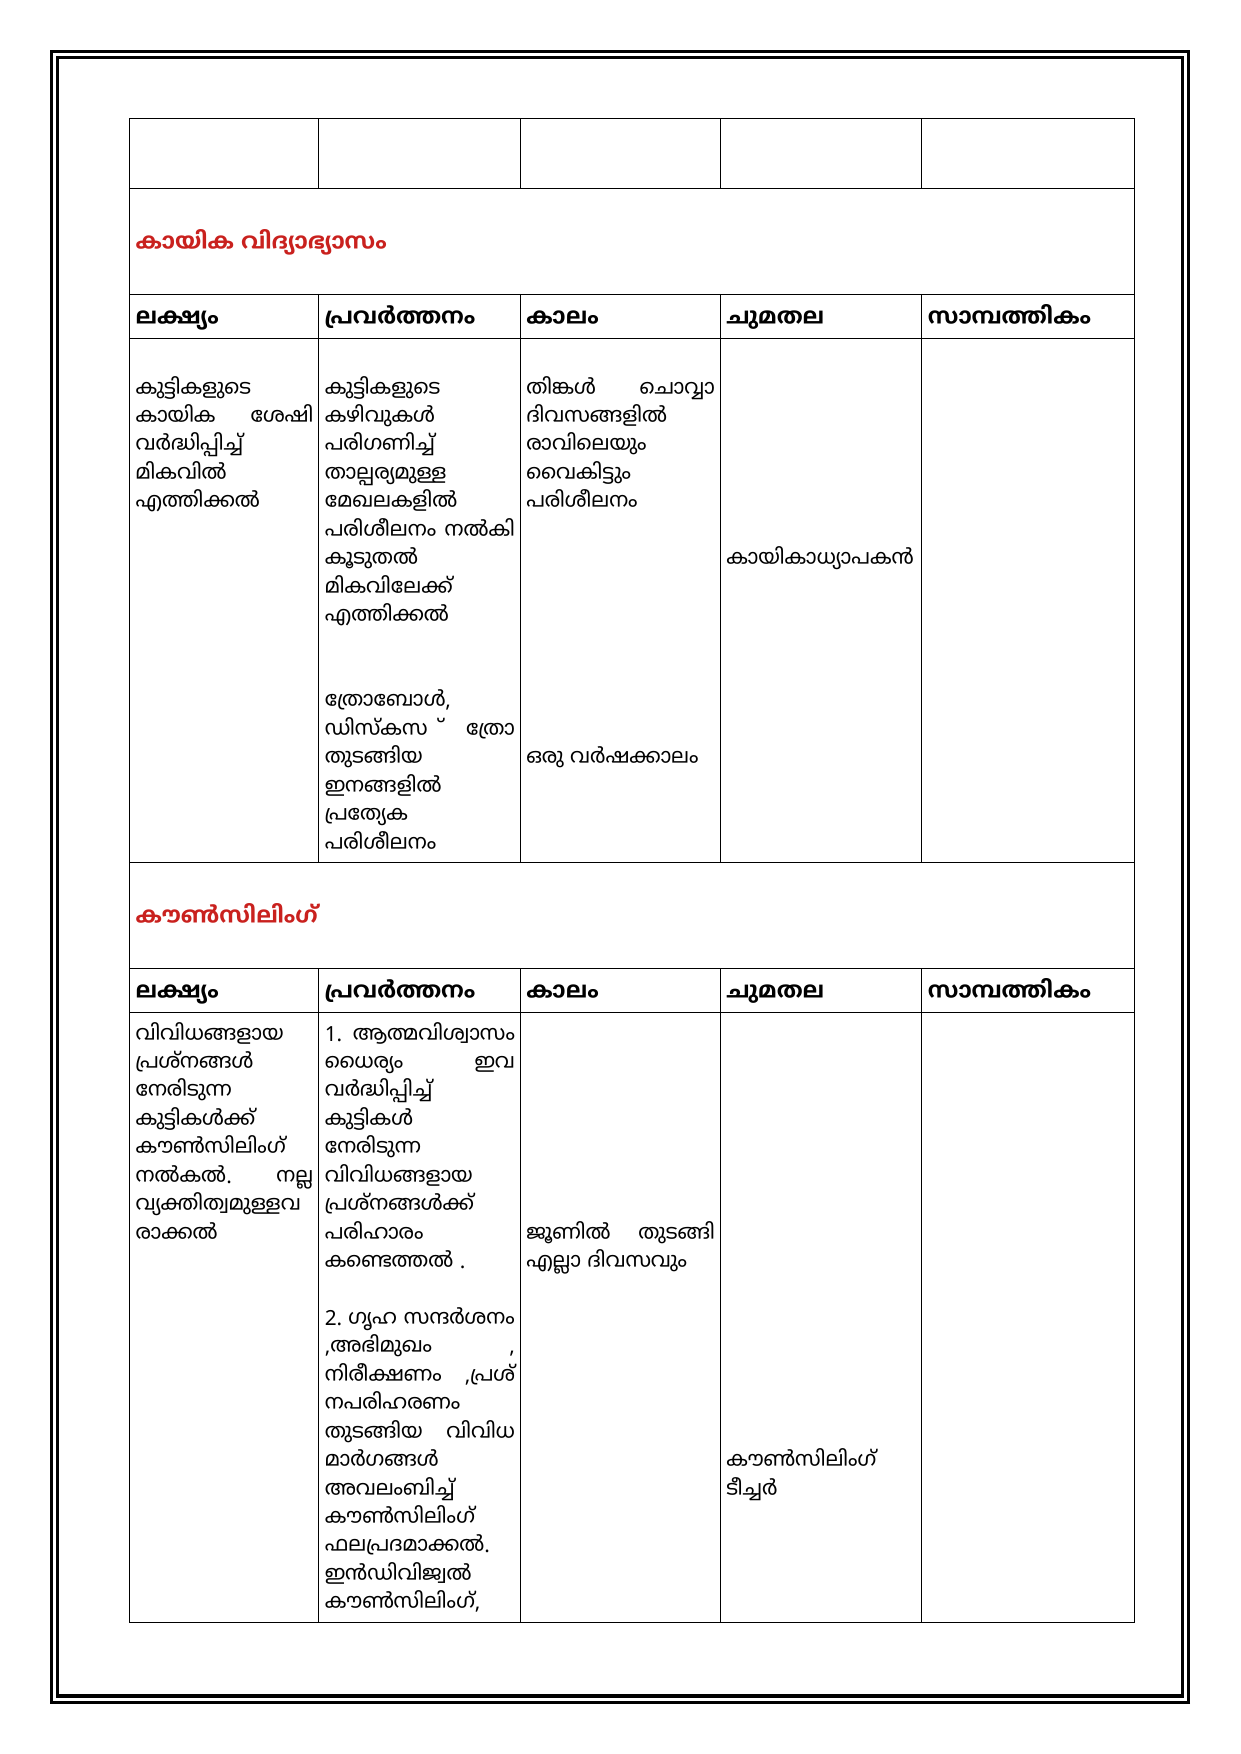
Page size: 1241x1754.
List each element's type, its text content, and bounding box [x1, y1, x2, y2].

table_cell പ്രവർത്തനം [319, 969, 520, 1012]
table_cell കായിക വിദ്യാഭ്യാസം [130, 189, 1134, 294]
table_cell [319, 119, 520, 187]
table_cell ലക്ഷ്യം [130, 969, 318, 1012]
table_cell കുട്ടികളുടെ കഴിവുകൾ പരിഗണിച്ച് താല്പര്യമുള്ള മേഖലകളിൽ പരിശീലനം നൽകി കൂടുതൽ മികവിലേക്ക് എത്തിക്കൽ ത്രോബോൾ, ഡിസ്കസ് ത്രോ തുടങ്ങിയ ഇനങ്ങളിൽ പ്രത്യേക പരിശീലനം [319, 339, 520, 862]
table_cell [521, 119, 720, 187]
table_cell വിവിധങ്ങളായ പ്രശ്നങ്ങൾ നേരിടുന്ന കുട്ടികൾക്ക് കൗൺസിലിംഗ് നൽകൽ. നല്ല വ്യക്തിത്വമുള്ളവരാക്കൽ [130, 1013, 318, 1622]
table_cell [922, 119, 1134, 187]
table_cell [130, 119, 318, 187]
table_cell 1. ആത്മവിശ്വാസം ധൈര്യം ഇവ വർദ്ധിപ്പിച്ച് കുട്ടികൾ നേരിടുന്ന വിവിധങ്ങളായ പ്രശ്നങ്ങൾക്ക് പരിഹാരം കണ്ടെത്തൽ . 2. ഗൃഹ സന്ദർശനം ,അഭിമുഖം , നിരീക്ഷണം ,പ്രശ്നപരിഹരണം തുടങ്ങിയ വിവിധ മാർഗങ്ങൾ അവലംബിച്ച് കൗൺസിലിംഗ് ഫലപ്രദമാക്കൽ. ഇൻഡിവിജ്വൽ കൗൺസിലിംഗ്, [319, 1013, 520, 1622]
table_cell കായികാധ്യാപകൻ [721, 339, 921, 862]
table_cell സാമ്പത്തികം [922, 295, 1134, 337]
table_cell കൗൺസിലിംഗ് [130, 863, 1134, 968]
table_cell ലക്ഷ്യം [130, 295, 318, 337]
table_cell കാലം [521, 295, 720, 337]
table_cell കാലം [521, 969, 720, 1012]
table_cell കുട്ടികളുടെ കായിക ശേഷി വർദ്ധിപ്പിച്ച് മികവിൽ എത്തിക്കൽ [130, 339, 318, 862]
table_cell ചുമതല [721, 295, 921, 337]
table_cell [922, 1013, 1134, 1622]
table_cell പ്രവർത്തനം [319, 295, 520, 337]
table_cell ചുമതല [721, 969, 921, 1012]
table_cell കൗൺസിലിംഗ് ടീച്ചർ [721, 1013, 921, 1622]
table_cell [721, 119, 921, 187]
table_cell [922, 339, 1134, 862]
table_cell ജൂണിൽ തുടങ്ങി എല്ലാ ദിവസവും [521, 1013, 720, 1622]
table_cell തിങ്കൾ ചൊവ്വാ ദിവസങ്ങളിൽ രാവിലെയും വൈകിട്ടും പരിശീലനം ഒരു വർഷക്കാലം [521, 339, 720, 862]
table_cell സാമ്പത്തികം [922, 969, 1134, 1012]
